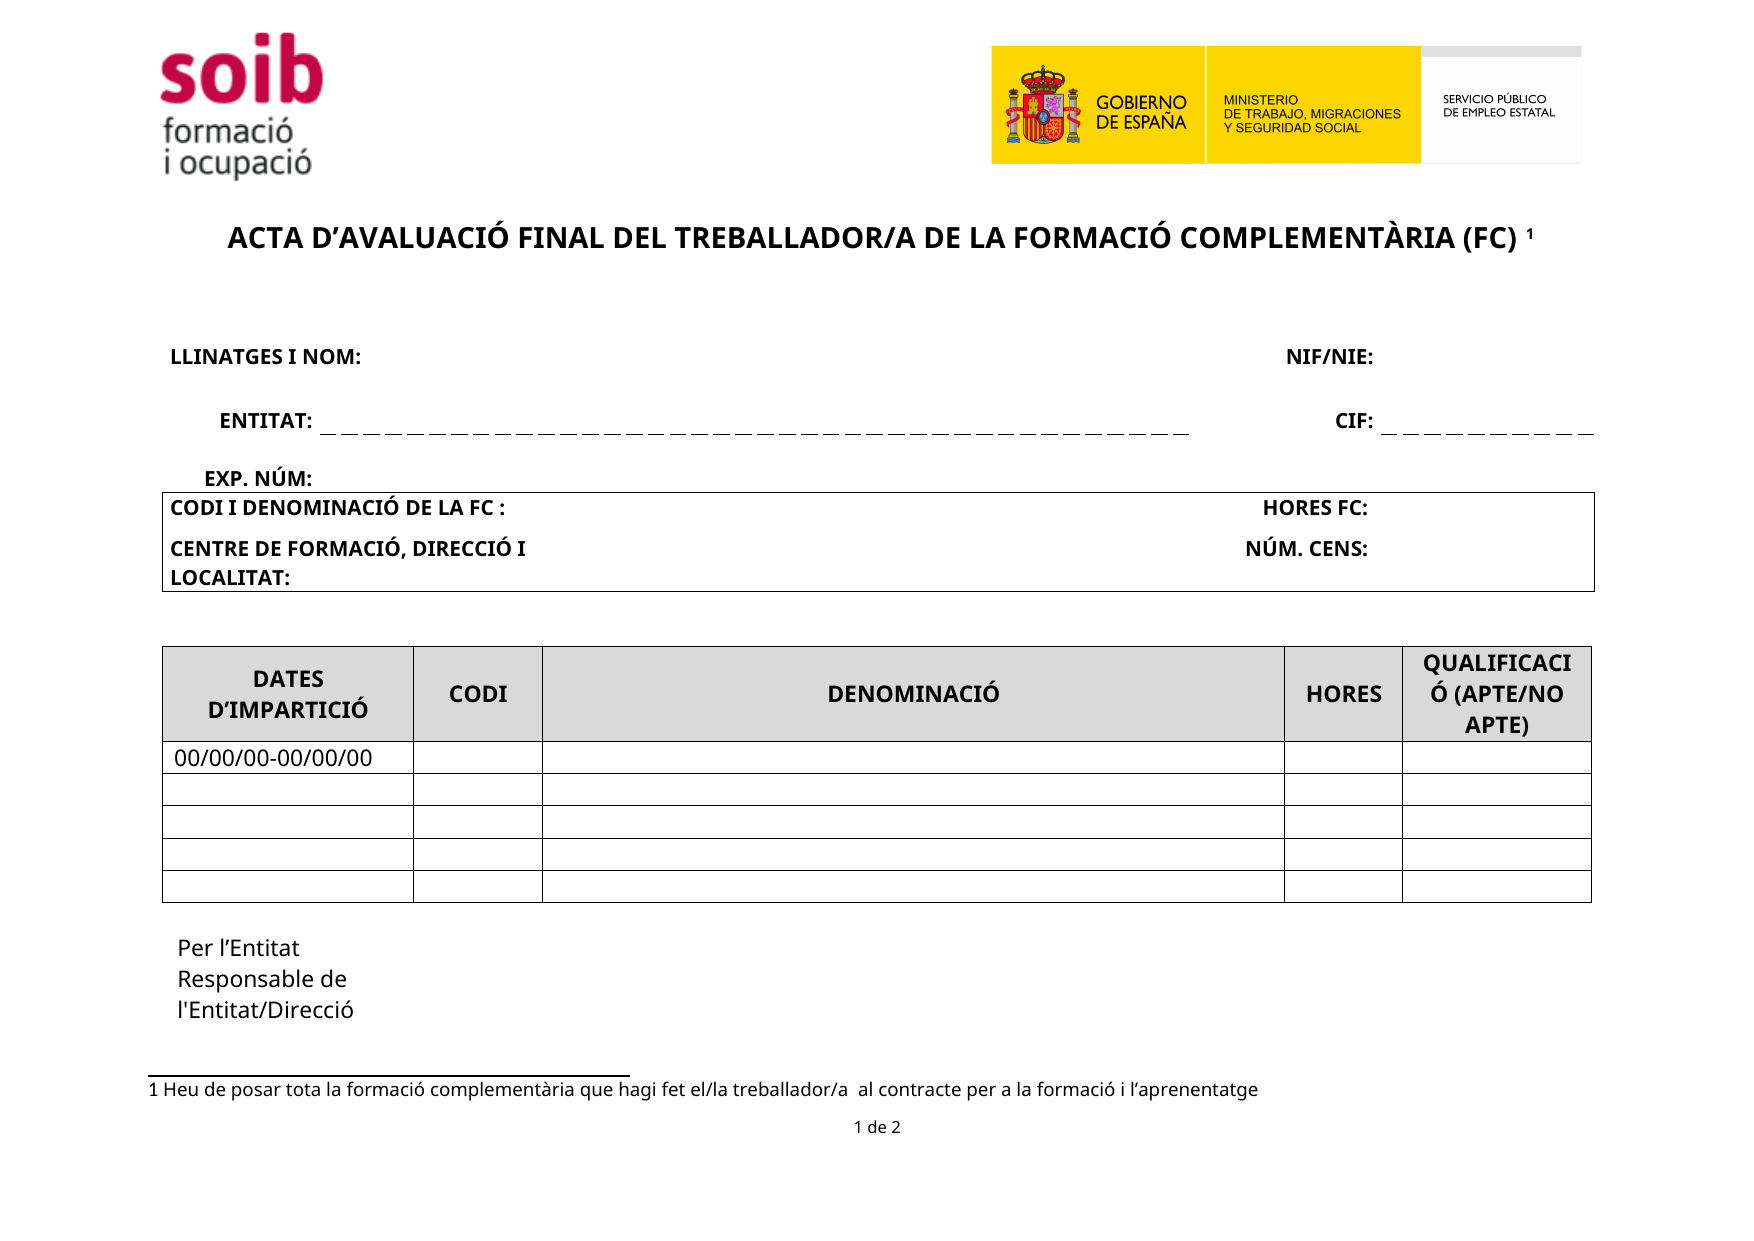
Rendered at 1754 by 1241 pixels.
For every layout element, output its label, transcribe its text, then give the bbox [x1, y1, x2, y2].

table_cell [163, 774, 413, 805]
table_cell CIF: [1189, 378, 1381, 434]
table_cell [163, 839, 413, 870]
table_cell [1381, 378, 1595, 434]
table_cell [543, 871, 1284, 902]
table_header CODI [414, 647, 542, 741]
table_cell [532, 963, 637, 1025]
table_cell [414, 774, 542, 805]
table_header [638, 932, 963, 963]
table_cell [963, 1025, 1003, 1057]
table_cell NÚM. CENS: [1189, 534, 1381, 591]
table_cell [546, 493, 1189, 534]
table_cell [1403, 839, 1591, 870]
table_cell [1381, 534, 1594, 591]
table_cell [638, 963, 963, 1025]
table_cell [1381, 434, 1595, 492]
table_cell [320, 378, 546, 434]
table_cell [1285, 774, 1402, 805]
table_cell [546, 378, 1189, 434]
table_cell [963, 963, 1003, 1025]
table_cell [1381, 493, 1594, 534]
table_header LLINATGES I NOM: [163, 342, 546, 377]
table_cell [320, 434, 546, 492]
table_cell [546, 534, 1189, 591]
table_cell [1403, 774, 1591, 805]
table_header [1381, 342, 1595, 377]
table_cell EXP. NÚM: [163, 434, 319, 492]
table_cell [1285, 742, 1402, 773]
table_header HORES [1285, 647, 1402, 741]
table_cell [163, 806, 413, 838]
table_cell [543, 774, 1284, 805]
table_cell [414, 839, 542, 870]
table_cell [163, 871, 413, 902]
table_cell [543, 839, 1284, 870]
table_cell HORES FC: [1189, 493, 1381, 534]
table_cell [512, 1025, 532, 1057]
table_header [532, 932, 637, 963]
table_header [963, 932, 1003, 963]
table_header DENOMINACIÓ [543, 647, 1284, 741]
table_header QUALIFICACIÓ (APTE/NO APTE) [1403, 647, 1591, 741]
table_cell [414, 871, 542, 902]
table_cell [1403, 806, 1591, 838]
table_cell [543, 806, 1284, 838]
text ACTA D’AVALUACIÓ FINAL DEL TREBALLADOR/A DE LA FORMACIÓ COMPLEMENTÀRIA (FC) [148, 217, 1606, 257]
table_header NIF/NIE: [1189, 342, 1381, 377]
table_cell [543, 742, 1284, 773]
text Heu de posar tota la formació complementària que hagi fet el/la treballador/a al contracte per a la formació i l’aprenentatge [148, 1076, 1606, 1102]
table_header Per l’Entitat [170, 932, 532, 963]
table_cell [1403, 742, 1591, 773]
table_cell Responsable de l'Entitat/Direcció [170, 963, 532, 1025]
table_cell [546, 434, 1189, 492]
table_cell [1403, 871, 1591, 902]
table_cell CENTRE DE FORMACIÓ, DIRECCIÓ I LOCALITAT: [163, 534, 546, 591]
table_header [546, 342, 1189, 377]
table_cell [170, 1025, 512, 1057]
table_header DATES D’IMPARTICIÓ [163, 647, 413, 741]
table_cell ENTITAT: [163, 378, 319, 434]
table_cell [638, 1025, 963, 1057]
table_cell [1189, 434, 1381, 492]
table_cell [1285, 806, 1402, 838]
table_cell 00/00/00-00/00/00 [163, 742, 413, 773]
picture [991, 44, 1582, 164]
table_cell [1285, 871, 1402, 902]
table_cell [414, 806, 542, 838]
table_cell [1285, 839, 1402, 870]
table_cell [532, 1025, 637, 1057]
table_cell CODI I DENOMINACIÓ DE LA FC : [163, 493, 546, 534]
table_cell [414, 742, 542, 773]
picture [158, 30, 325, 189]
